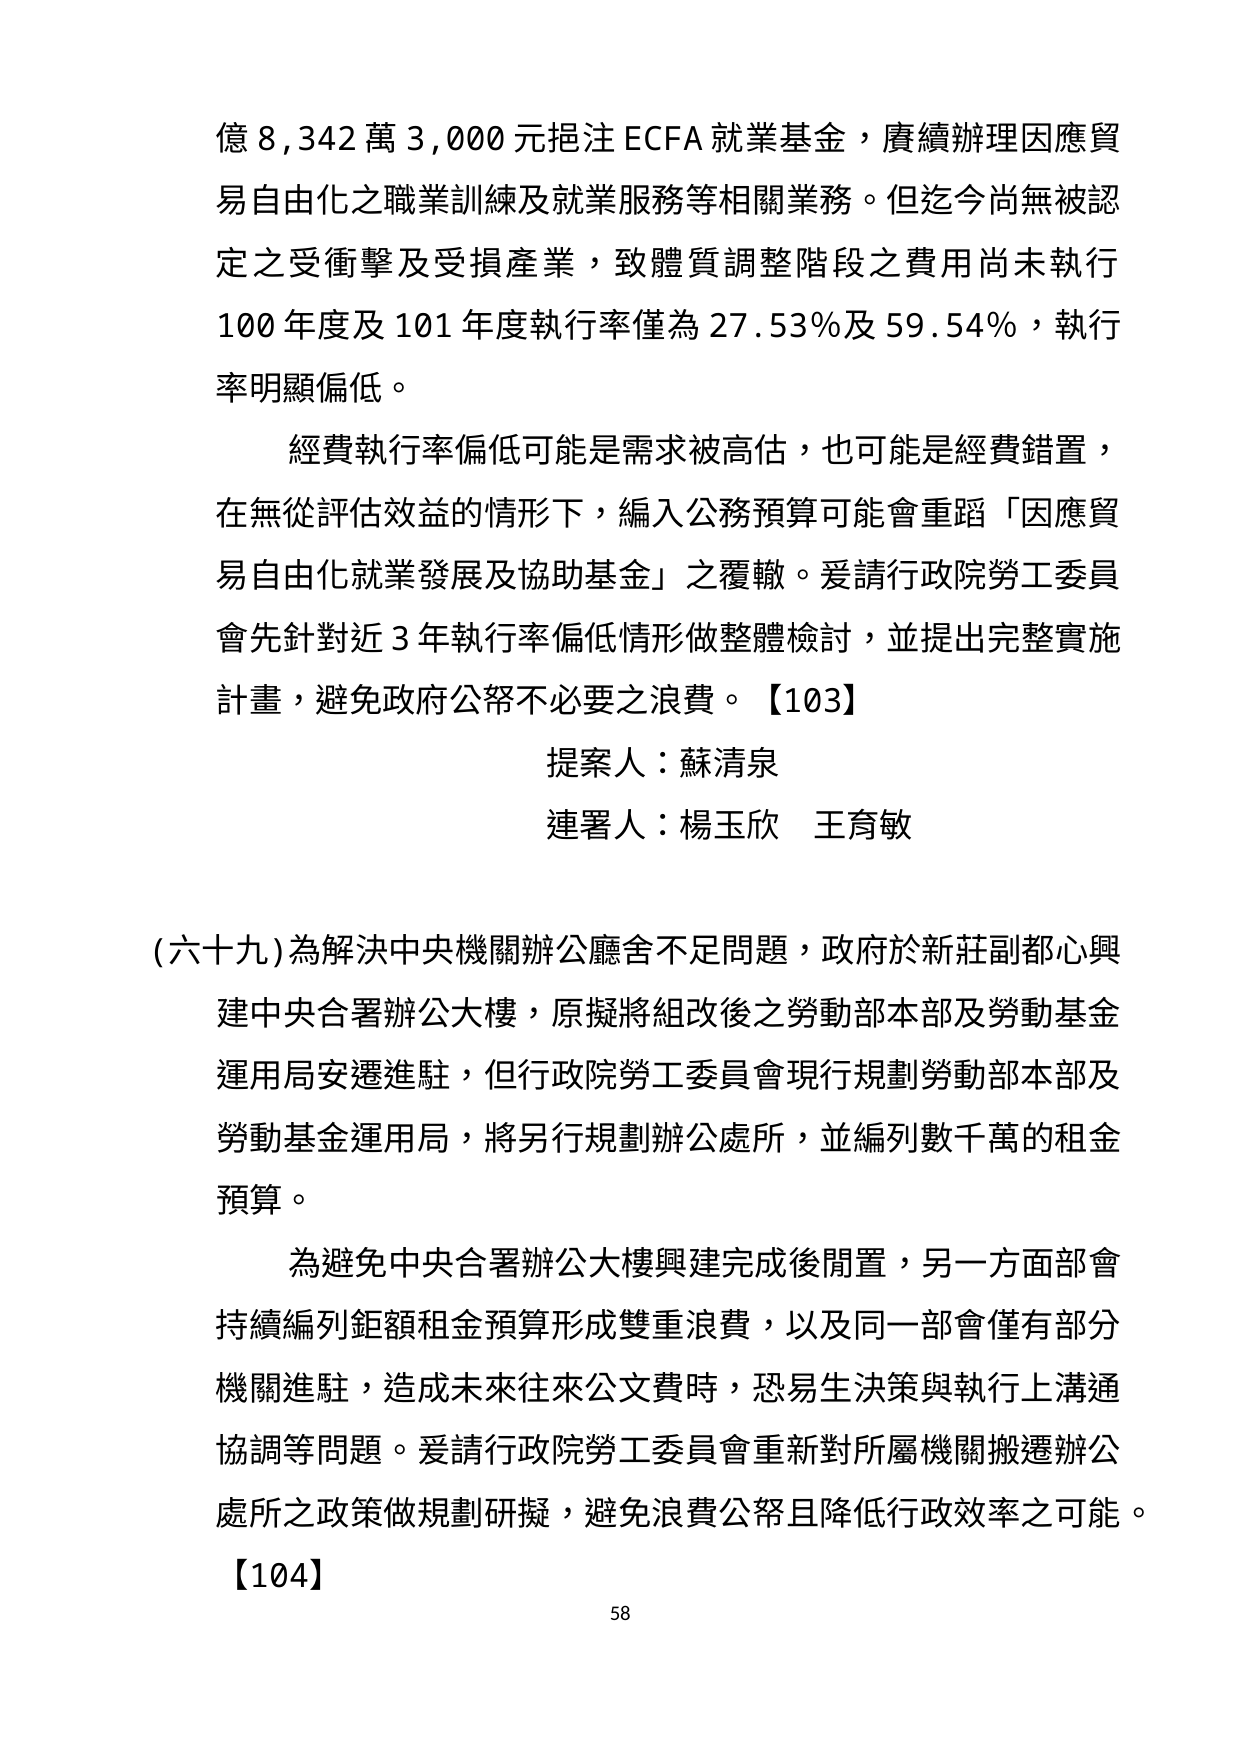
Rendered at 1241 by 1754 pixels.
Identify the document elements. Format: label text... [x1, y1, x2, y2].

text (六十九)為解決中央機關辦公廳舍不足問題，政府於新莊副都心興建中央合署辦公大樓，原擬將組改後之勞動部本部及勞動基金運用局安遷進駐，但行政院勞工委員會現行規劃勞動部本部及勞動基金運用局，將另行規劃辦公處所，並編列數千萬的租金預算。 [148, 907, 1122, 1219]
text 經費執行率偏低可能是需求被高估，也可能是經費錯置，在無從評估效益的情形下，編入公務預算可能會重蹈「因應貿易自由化就業發展及協助基金」之覆轍。爰請行政院勞工委員會先針對近3年執行率偏低情形做整體檢討，並提出完整實施計畫，避免政府公帑不必要之浪費。【103】 [216, 407, 1122, 719]
text 提案人：蘇清泉 [118, 719, 1122, 782]
text 連署人：楊玉欣 王育敏 [546, 782, 1122, 844]
text 100年度至102年度由職業訓練局及所屬編列補助經費各為9億9,325萬3,000元、7億3,848萬7,000元及7億8,342萬3,000元挹注ECFA就業基金，賡續辦理因應貿易自由化之職業訓練及就業服務等相關業務。但迄今尚無被認定之受衝擊及受損產業，致體質調整階段之費用尚未執行，100年度及101年度執行率僅為27.53％及59.54％，執行率明顯偏低。 [216, 94, 1122, 407]
text 為避免中央合署辦公大樓興建完成後閒置，另一方面部會持續編列鉅額租金預算形成雙重浪費，以及同一部會僅有部分機關進駐，造成未來往來公文費時，恐易生決策與執行上溝通協調等問題。爰請行政院勞工委員會重新對所屬機關搬遷辦公處所之政策做規劃研擬，避免浪費公帑且降低行政效率之可能。【104】 [216, 1219, 1122, 1594]
